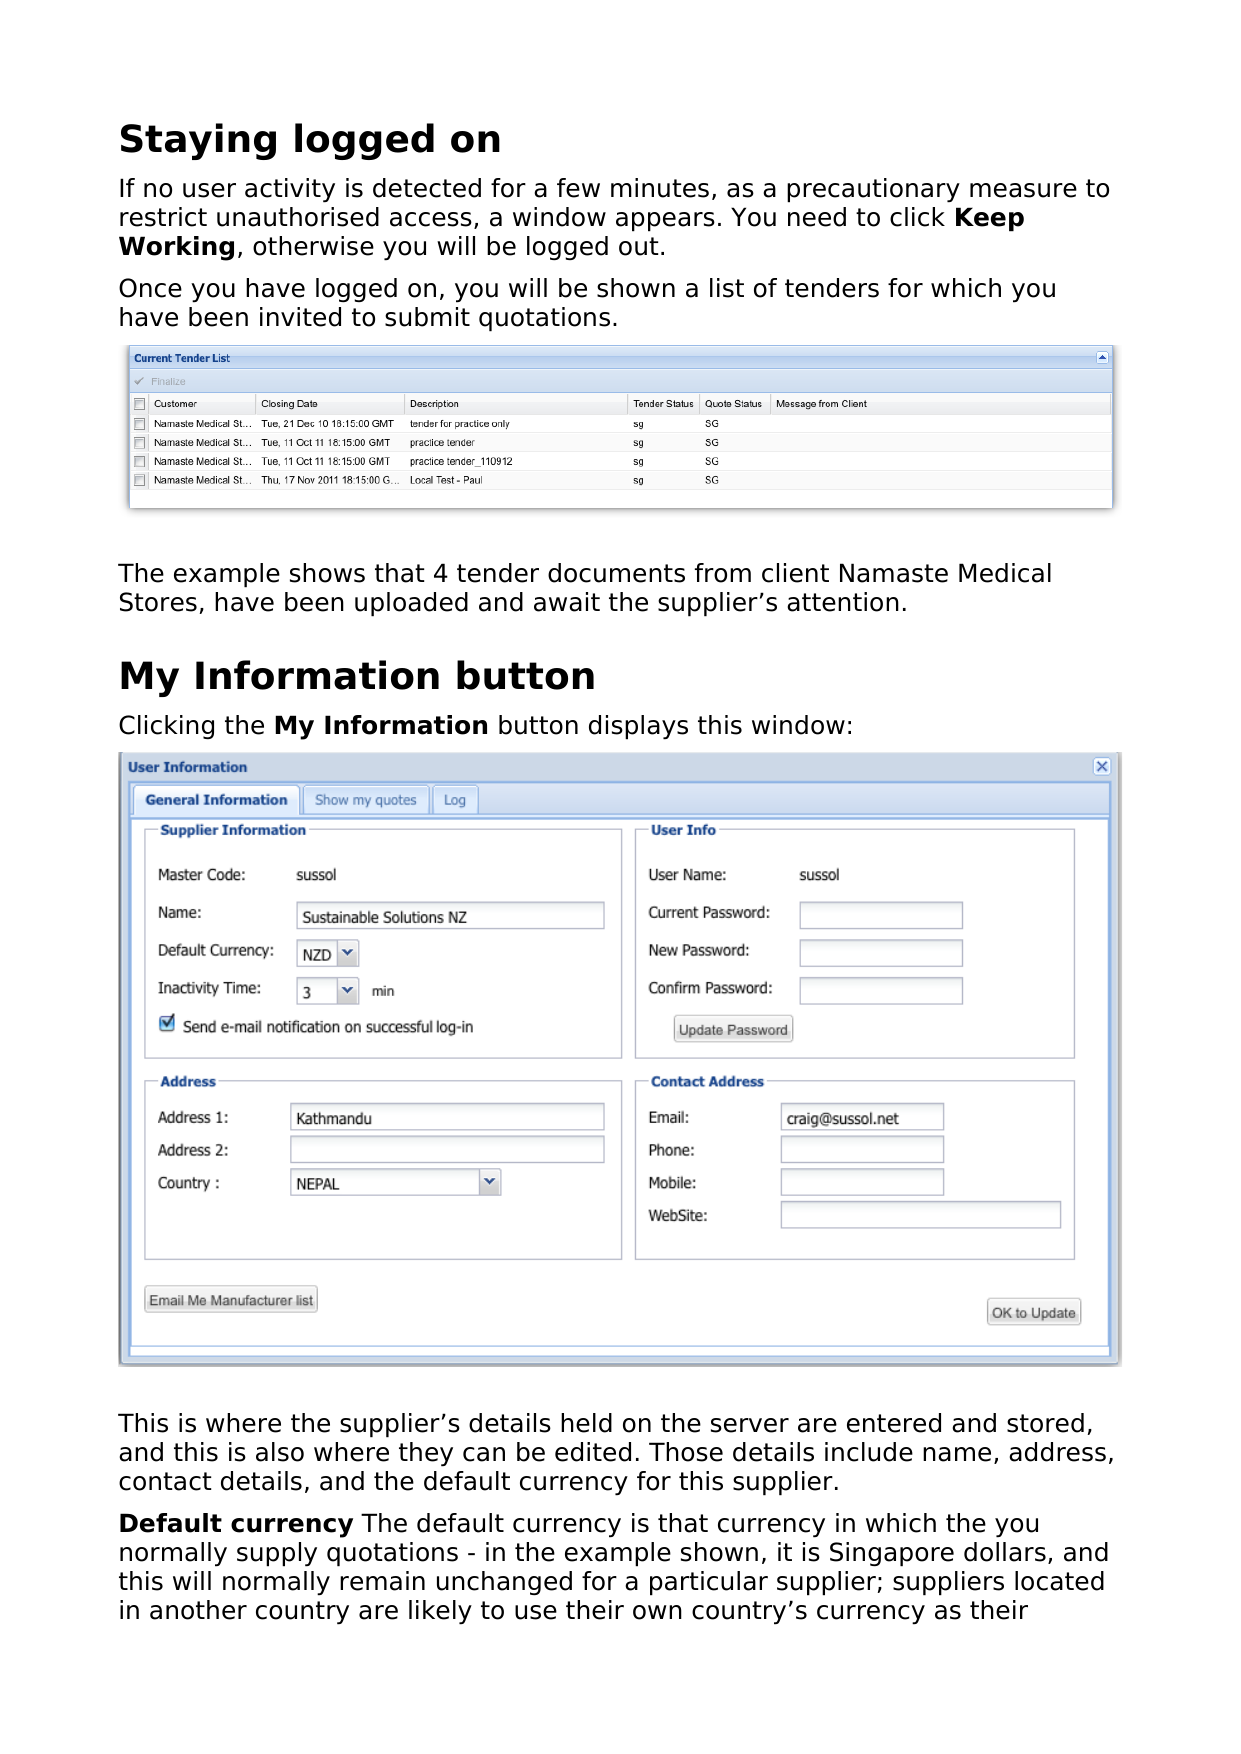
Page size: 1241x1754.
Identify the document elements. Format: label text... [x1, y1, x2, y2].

text This is where the supplier’s details held on the server are entered and stored, and this is also where they can be edited. Those details include name, address, contact details, and the default currency for this supplier. [118, 1409, 1122, 1496]
text The example shows that 4 tender documents from client Namaste Medical Stores, have been uploaded and await the supplier’s attention. [118, 559, 1122, 617]
subtitle My Information button [118, 655, 1122, 698]
text Once you have logged on, you will be shown a list of tenders for which you have been invited to submit quotations. [118, 274, 1122, 333]
text Default currency The default currency is that currency in which the you normally supply quotations - in the example shown, it is Singapore dollars, and this will normally remain unchanged for a particular supplier; suppliers located in another country are likely to use their own country’s currency as their [118, 1509, 1122, 1625]
text Clicking the My Information button displays this window: [118, 711, 1122, 740]
text If no user activity is detected for a few minutes, as a precautionary measure to restrict unauthorised access, a window appears. You need to click Keep Working, otherwise you will be logged out. [118, 174, 1122, 262]
picture [118, 752, 1123, 1367]
picture [118, 345, 1123, 518]
subtitle Staying logged on [118, 118, 1122, 162]
